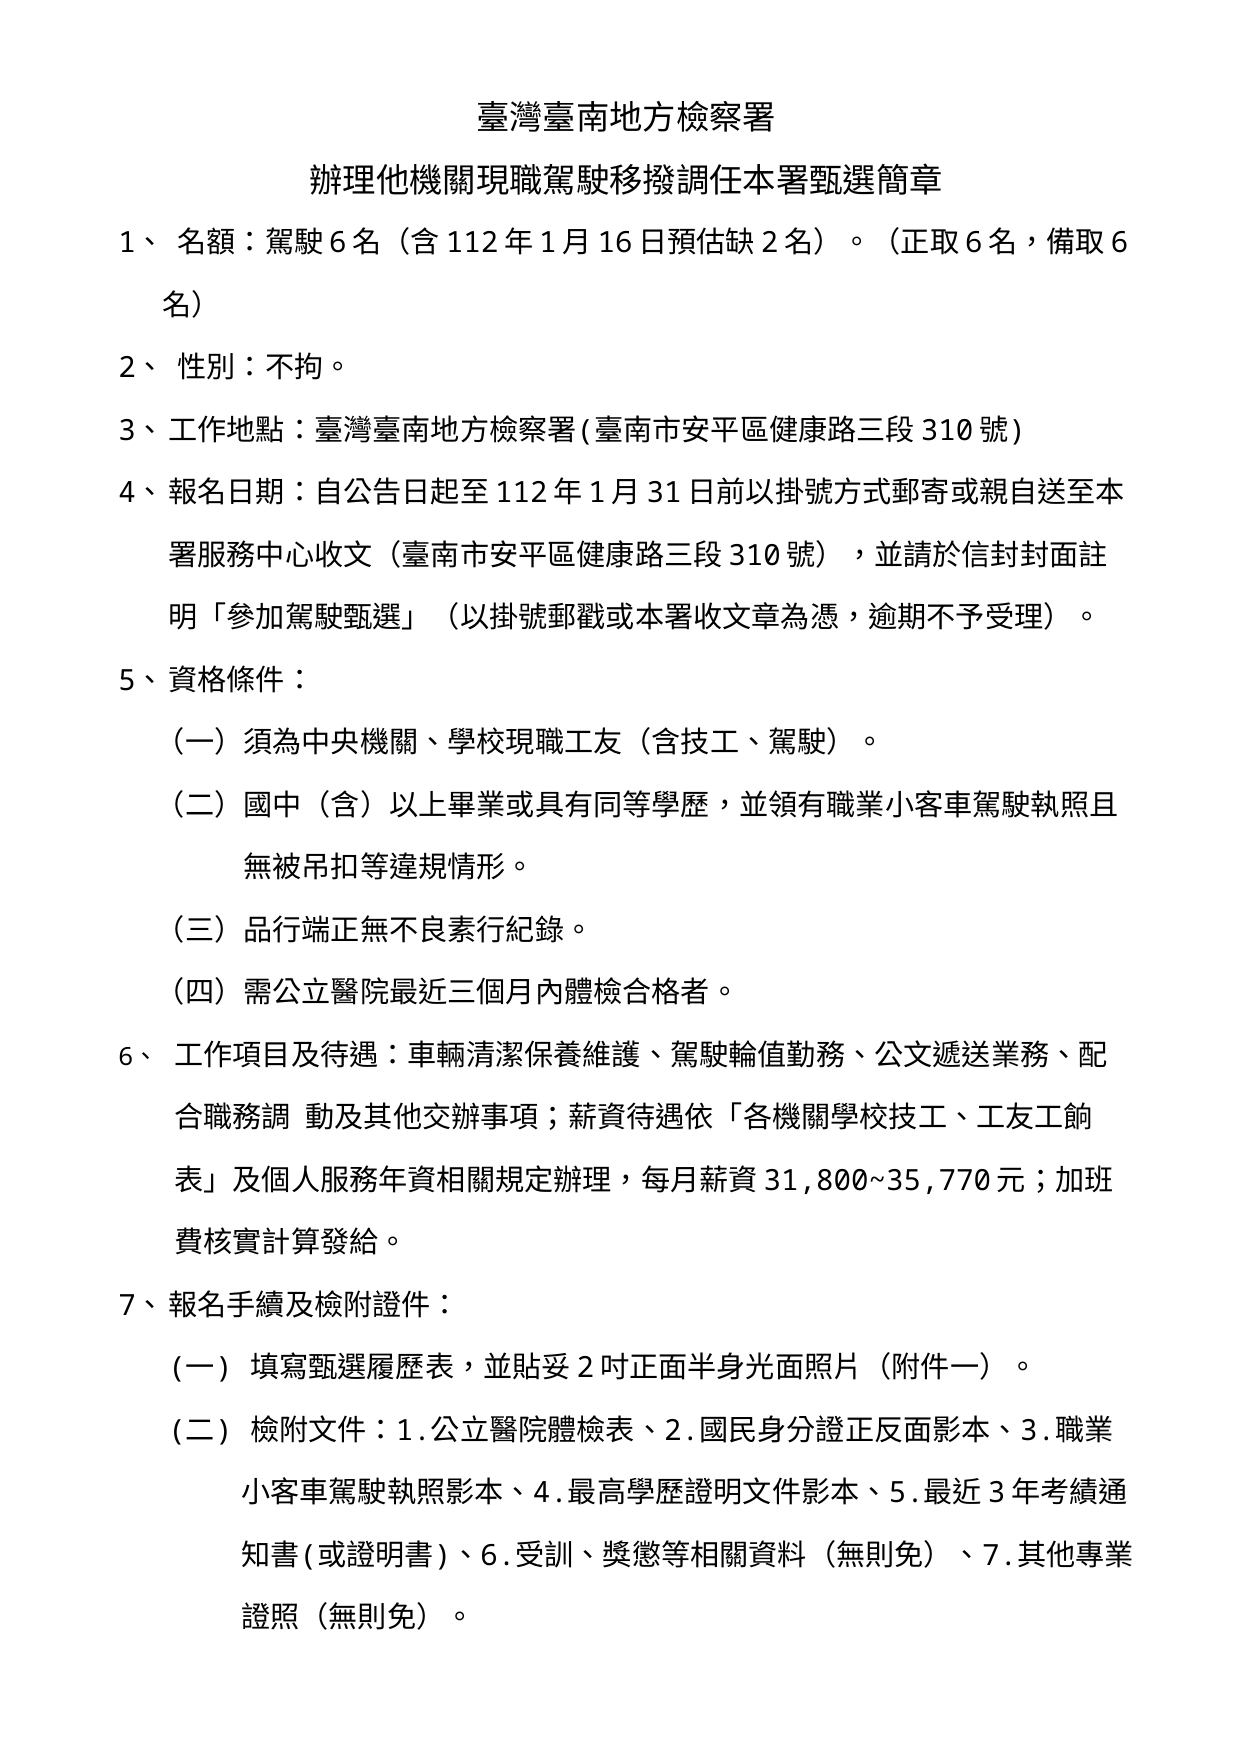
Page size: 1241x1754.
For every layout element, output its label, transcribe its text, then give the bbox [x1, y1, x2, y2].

list 報名日期：自公告日起至112年1月31日前以掛號方式郵寄或親自送至本署服務中心收文（臺南市安平區健康路三段310號），並請於信封封面註明「參加駕駛甄選」（以掛號郵戳或本署收文章為憑，逾期不予受理）。 [118, 448, 1134, 636]
text (二) 檢附文件：1.公立醫院體檢表、2.國民身分證正反面影本、3.職業小客車駕駛執照影本、4.最高學歷證明文件影本、5.最近3年考績通知書(或證明書)、6.受訓、獎懲等相關資料（無則免）、7.其他專業證照（無則免）。 [168, 1386, 1134, 1636]
text （二）國中（含）以上畢業或具有同等學歷，並領有職業小客車駕駛執照且無被吊扣等違規情形。 [156, 761, 1134, 886]
text (一) 填寫甄選履歷表，並貼妥2吋正面半身光面照片（附件一）。 [168, 1323, 1134, 1386]
text 辦理他機關現職駕駛移撥調任本署甄選簡章 [118, 136, 1134, 198]
list 報名手續及檢附證件： [118, 1261, 1134, 1323]
list 資格條件： [118, 636, 1134, 698]
list 性別：不拘。 [118, 323, 1134, 386]
list 工作地點：臺灣臺南地方檢察署(臺南市安平區健康路三段310號) [118, 386, 1134, 448]
text 臺灣臺南地方檢察署 [118, 73, 1134, 136]
text （一）須為中央機關、學校現職工友（含技工、駕駛）。 [156, 698, 1134, 761]
list 名額：駕駛6名（含112年1月16日預估缺2名）。（正取6名，備取6名） [118, 198, 1134, 323]
text （四）需公立醫院最近三個月內體檢合格者。 [156, 948, 1134, 1011]
list 工作項目及待遇：車輛清潔保養維護、駕駛輪值勤務、公文遞送業務、配合職務調 動及其他交辦事項；薪資待遇依「各機關學校技工、工友工餉表」及個人服務年資相關規定辦理，每月薪資31,800~35,770元；加班費核實計算發給。 [118, 1011, 1134, 1261]
text （三）品行端正無不良素行紀錄。 [156, 886, 1134, 948]
